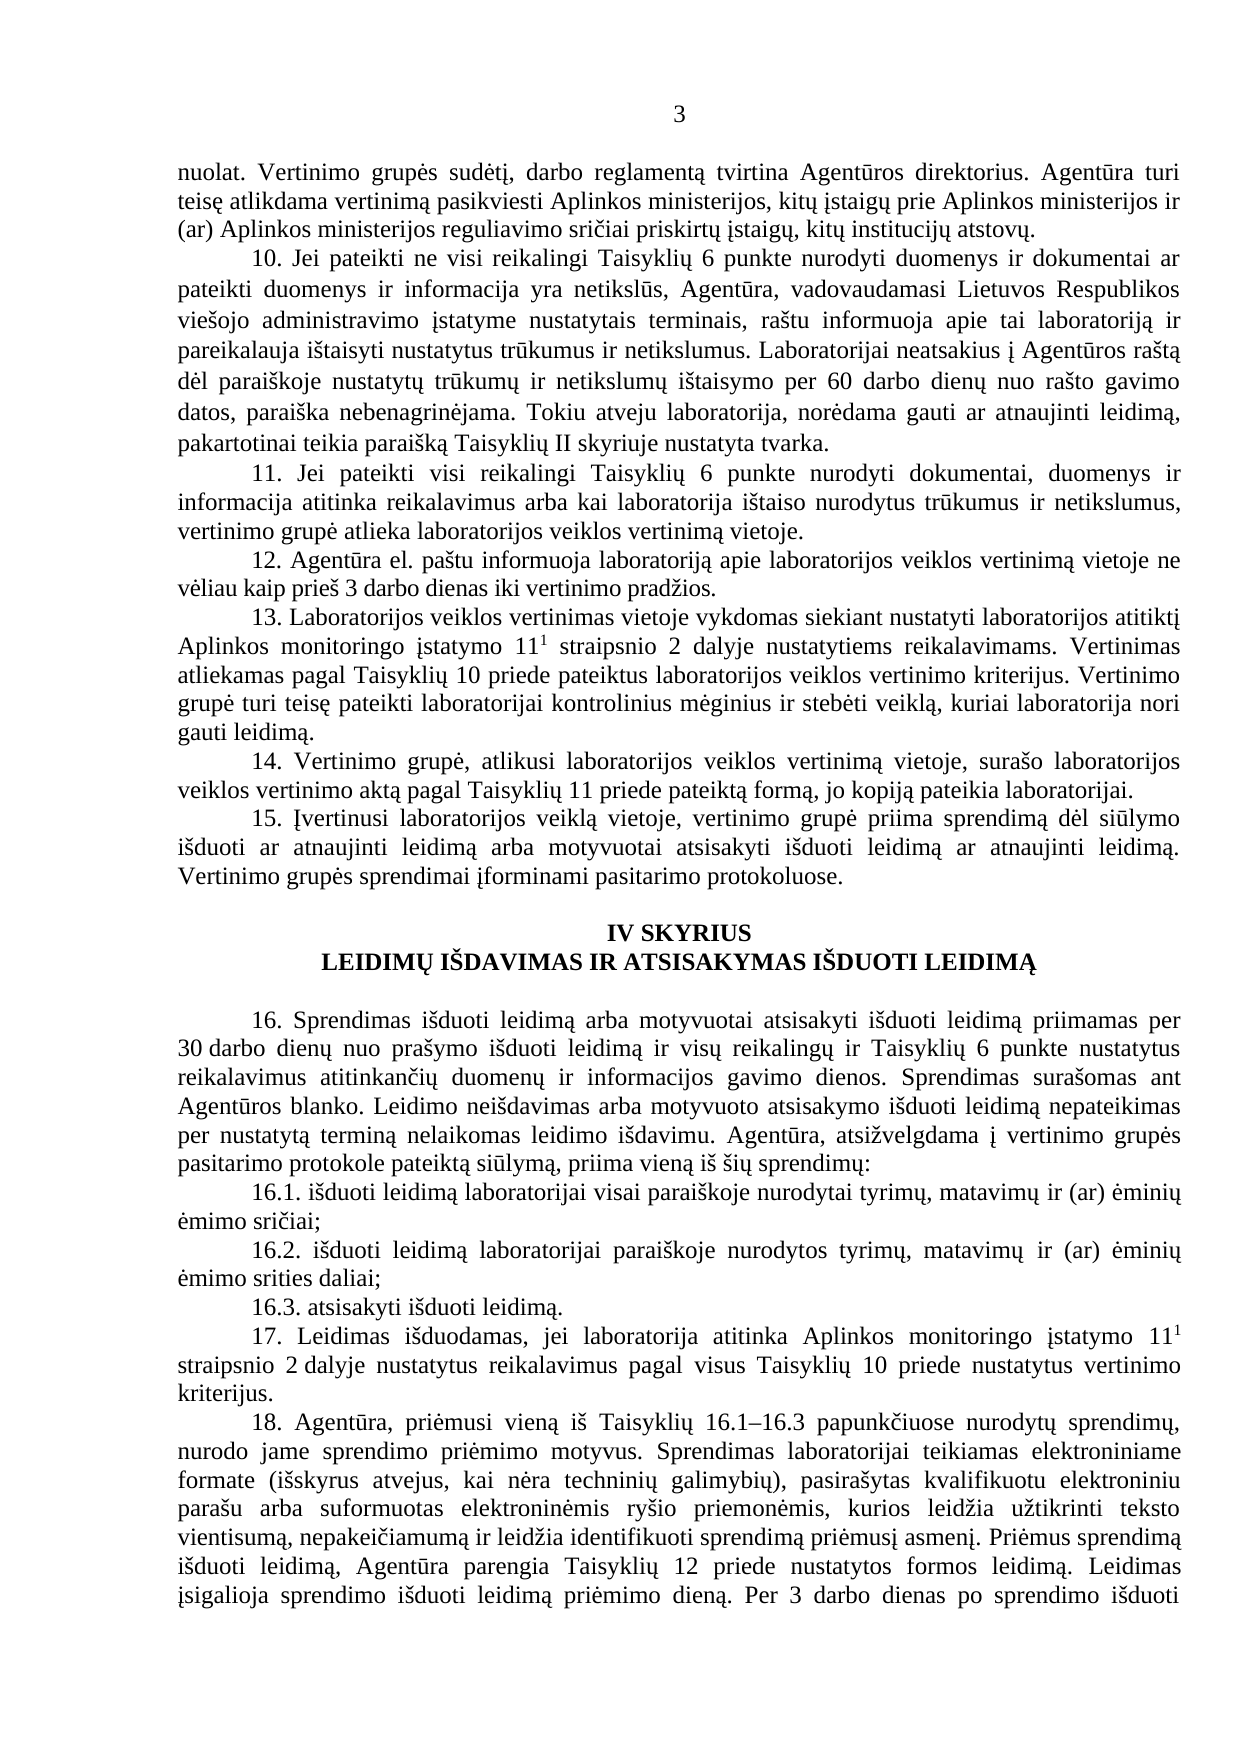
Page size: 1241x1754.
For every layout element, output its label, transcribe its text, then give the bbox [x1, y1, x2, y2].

text nuolat. Vertinimo grupės sudėtį, darbo reglamentą tvirtina Agentūros direktorius. Agentūra turi teisę atlikdama vertinimą pasikviesti Aplinkos ministerijos, kitų įstaigų prie Aplinkos ministerijos ir (ar) Aplinkos ministerijos reguliavimo sričiai priskirtų įstaigų, kitų institucijų atstovų. [177, 157, 1181, 243]
text 14. Vertinimo grupė, atlikusi laboratorijos veiklos vertinimą vietoje, surašo laboratorijos veiklos vertinimo aktą pagal Taisyklių 11 priede pateiktą formą, jo kopiją pateikia laboratorijai. [177, 746, 1181, 803]
text 18. Agentūra, priėmusi vieną iš Taisyklių 16.1–16.3 papunkčiuose nurodytų sprendimų, nurodo jame sprendimo priėmimo motyvus. Sprendimas laboratorijai teikiamas elektroniniame formate (išskyrus atvejus, kai nėra techninių galimybių), pasirašytas kvalifikuotu elektroniniu parašu arba suformuotas elektroninėmis ryšio priemonėmis, kurios leidžia užtikrinti teksto vientisumą, nepakeičiamumą ir leidžia identifikuoti sprendimą priėmusį asmenį. Priėmus sprendimą išduoti leidimą, Agentūra parengia Taisyklių 12 priede nustatytos formos leidimą. Leidimas įsigalioja sprendimo išduoti leidimą priėmimo dieną. Per 3 darbo dienas po sprendimo išduoti [177, 1407, 1181, 1608]
text 16. Sprendimas išduoti leidimą arba motyvuotai atsisakyti išduoti leidimą priimamas per 30 darbo dienų nuo prašymo išduoti leidimą ir visų reikalingų ir Taisyklių 6 punkte nustatytus reikalavimus atitinkančių duomenų ir informacijos gavimo dienos. Sprendimas surašomas ant Agentūros blanko. Leidimo neišdavimas arba motyvuoto atsisakymo išduoti leidimą nepateikimas per nustatytą terminą nelaikomas leidimo išdavimu. Agentūra, atsižvelgdama į vertinimo grupės pasitarimo protokole pateiktą siūlymą, priima vieną iš šių sprendimų: [177, 1005, 1181, 1177]
text 10. Jei pateikti ne visi reikalingi Taisyklių 6 punkte nurodyti duomenys ir dokumentai ar pateikti duomenys ir informacija yra netikslūs, Agentūra, vadovaudamasi Lietuvos Respublikos viešojo administravimo įstatyme nustatytais terminais, raštu informuoja apie tai laboratoriją ir pareikalauja ištaisyti nustatytus trūkumus ir netikslumus. Laboratorijai neatsakius į Agentūros raštą dėl paraiškoje nustatytų trūkumų ir netikslumų ištaisymo per 60 darbo dienų nuo rašto gavimo datos, paraiška nebenagrinėjama. Tokiu atveju laboratorija, norėdama gauti ar atnaujinti leidimą, pakartotinai teikia paraišką Taisyklių II skyriuje nustatyta tvarka. [177, 243, 1181, 456]
text LEIDIMŲ IŠDAVIMAS IR ATSISAKYMAS IŠDUOTI LEIDIMĄ [177, 947, 1181, 976]
text 13. Laboratorijos veiklos vertinimas vietoje vykdomas siekiant nustatyti laboratorijos atitiktį Aplinkos monitoringo įstatymo 111 straipsnio 2 dalyje nustatytiems reikalavimams. Vertinimas atliekamas pagal Taisyklių 10 priede pateiktus laboratorijos veiklos vertinimo kriterijus. Vertinimo grupė turi teisę pateikti laboratorijai kontrolinius mėginius ir stebėti veiklą, kuriai laboratorija nori gauti leidimą. [177, 602, 1181, 746]
text 16.3. atsisakyti išduoti leidimą. [177, 1292, 1181, 1321]
text 11. Jei pateikti visi reikalingi Taisyklių 6 punkte nurodyti dokumentai, duomenys ir informacija atitinka reikalavimus arba kai laboratorija ištaiso nurodytus trūkumus ir netikslumus, vertinimo grupė atlieka laboratorijos veiklos vertinimą vietoje. [177, 458, 1181, 545]
text 15. Įvertinusi laboratorijos veiklą vietoje, vertinimo grupė priima sprendimą dėl siūlymo išduoti ar atnaujinti leidimą arba motyvuotai atsisakyti išduoti leidimą ar atnaujinti leidimą. Vertinimo grupės sprendimai įforminami pasitarimo protokoluose. [177, 803, 1181, 890]
text 12. Agentūra el. paštu informuoja laboratoriją apie laboratorijos veiklos vertinimą vietoje ne vėliau kaip prieš 3 darbo dienas iki vertinimo pradžios. [177, 545, 1181, 602]
text 17. Leidimas išduodamas, jei laboratorija atitinka Aplinkos monitoringo įstatymo 111 straipsnio 2 dalyje nustatytus reikalavimus pagal visus Taisyklių 10 priede nustatytus vertinimo kriterijus. [177, 1321, 1181, 1407]
text 16.1. išduoti leidimą laboratorijai visai paraiškoje nurodytai tyrimų, matavimų ir (ar) ėminių ėmimo sričiai; [177, 1177, 1181, 1235]
text IV SKYRIUS [177, 918, 1181, 947]
text 16.2. išduoti leidimą laboratorijai paraiškoje nurodytos tyrimų, matavimų ir (ar) ėminių ėmimo srities daliai; [177, 1235, 1181, 1292]
